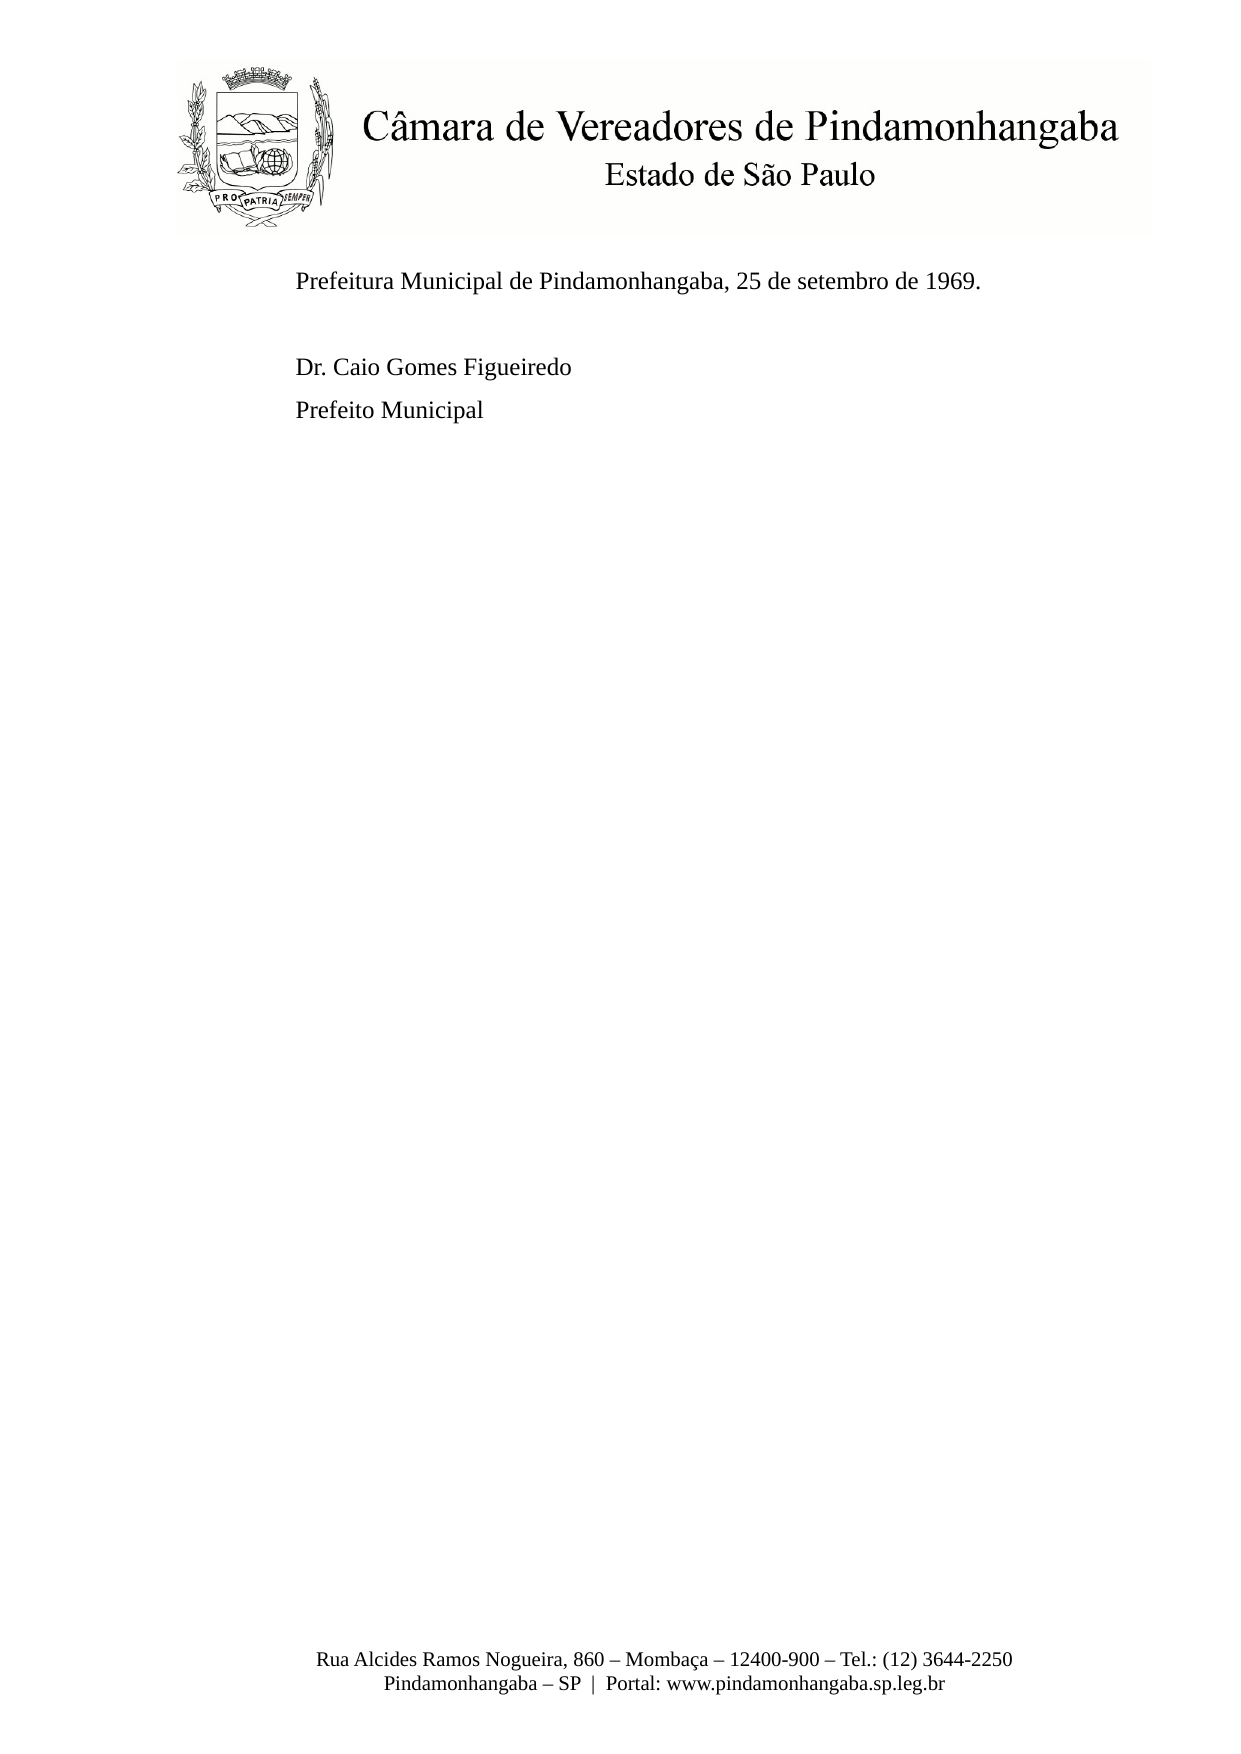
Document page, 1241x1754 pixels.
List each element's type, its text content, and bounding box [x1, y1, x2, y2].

text Dr. Caio Gomes Figueiredo [177, 352, 1152, 381]
picture [177, 59, 1152, 236]
text Prefeito Municipal [177, 395, 1152, 424]
text Prefeitura Municipal de Pindamonhangaba, 25 de setembro de 1969. [177, 266, 1152, 295]
